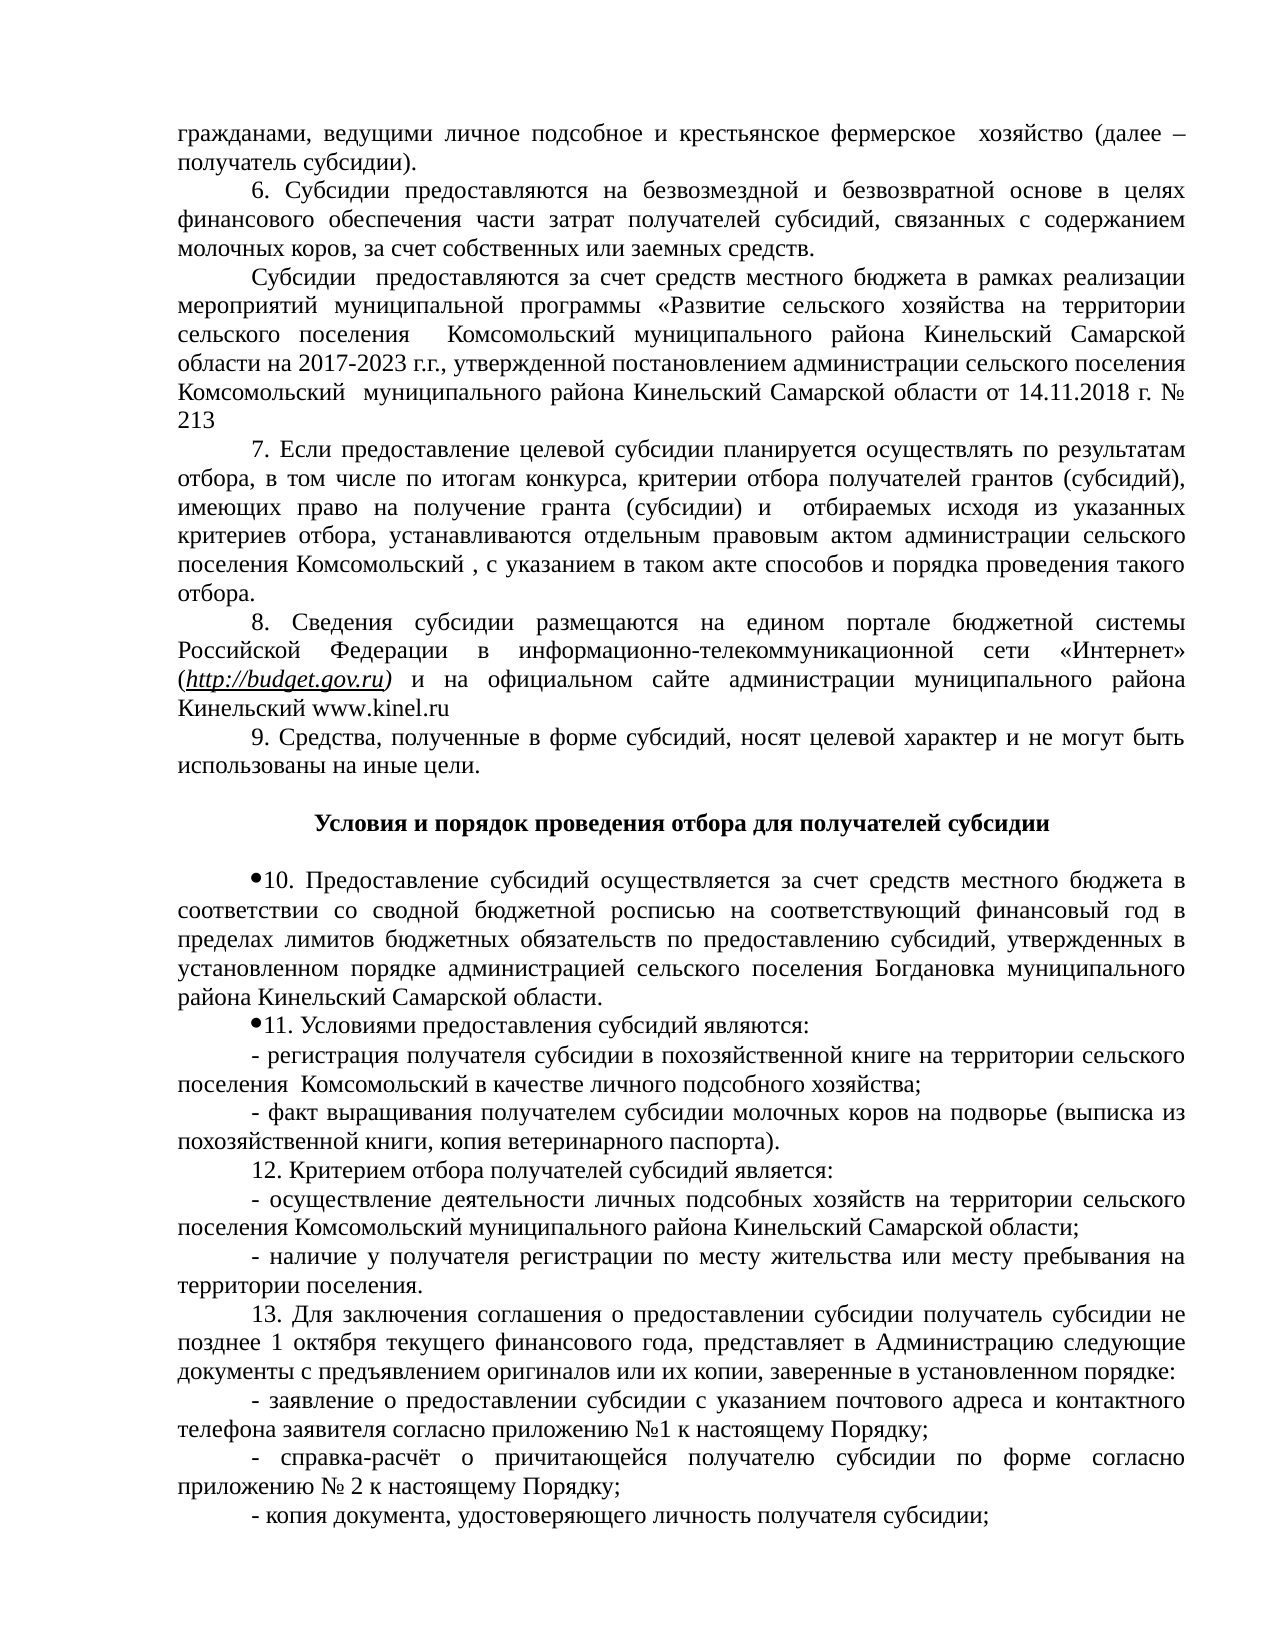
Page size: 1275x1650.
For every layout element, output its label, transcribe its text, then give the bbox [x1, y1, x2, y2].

text 9. Средства, полученные в форме субсидий, носят целевой характер и не могут быть использованы на иные цели. [177, 722, 1186, 779]
text гражданами, ведущими личное подсобное и крестьянское фермерское хозяйство (далее – получатель субсидии). [177, 118, 1186, 176]
text Субсидии предоставляются за счет средств местного бюджета в рамках реализации мероприятий муниципальной программы «Развитие сельского хозяйства на территории сельского поселения Комсомольский муниципального района Кинельский Самарской области на 2017-2023 г.г., утвержденной постановлением администрации сельского поселения Комсомольский муниципального района Кинельский Самарской области от 14.11.2018 г. № 213 [177, 262, 1186, 434]
list 10. Предоставление субсидий осуществляется за счет средств местного бюджета в соответствии со сводной бюджетной росписью на соответствующий финансовый год в пределах лимитов бюджетных обязательств по предоставлению субсидий, утвержденных в установленном порядке администрацией сельского поселения Богдановка муниципального района Кинельский Самарской области. [177, 866, 1186, 1010]
text - факт выращивания получателем субсидии молочных коров на подворье (выписка из похозяйственной книги, копия ветеринарного паспорта). [177, 1097, 1186, 1155]
text Условия и порядок проведения отбора для получателей субсидии [177, 808, 1186, 837]
text 8. Сведения субсидии размещаются на едином портале бюджетной системы Российской Федерации в информационно-телекоммуникационной сети «Интернет» (http://budget.gov.ru) и на официальном сайте администрации муниципального района Кинельский www.kinel.ru [177, 607, 1186, 722]
text - заявление о предоставлении субсидии с указанием почтового адреса и контактного телефона заявителя согласно приложению №1 к настоящему Порядку; [177, 1385, 1186, 1442]
text 12. Критерием отбора получателей субсидий является: [177, 1155, 1186, 1184]
text - копия документа, удостоверяющего личность получателя субсидии; [177, 1500, 1186, 1529]
list 11. Условиями предоставления субсидий являются: [177, 1010, 1186, 1040]
text 13. Для заключения соглашения о предоставлении субсидии получатель субсидии не позднее 1 октября текущего финансового года, представляет в Администрацию следующие документы с предъявлением оригиналов или их копии, заверенные в установленном порядке: [177, 1299, 1186, 1385]
text 6. Субсидии предоставляются на безвозмездной и безвозвратной основе в целях финансового обеспечения части затрат получателей субсидий, связанных с содержанием молочных коров, за счет собственных или заемных средств. [177, 176, 1186, 262]
text - наличие у получателя регистрации по месту жительства или месту пребывания на территории поселения. [177, 1241, 1186, 1299]
text - осуществление деятельности личных подсобных хозяйств на территории сельского поселения Комсомольский муниципального района Кинельский Самарской области; [177, 1184, 1186, 1241]
text 7. Если предоставление целевой субсидии планируется осуществлять по результатам отбора, в том числе по итогам конкурса, критерии отбора получателей грантов (субсидий), имеющих право на получение гранта (субсидии) и отбираемых исходя из указанных критериев отбора, устанавливаются отдельным правовым актом администрации сельского поселения Комсомольский , с указанием в таком акте способов и порядка проведения такого отбора. [177, 434, 1186, 607]
text - справка-расчёт о причитающейся получателю субсидии по форме согласно приложению № 2 к настоящему Порядку; [177, 1442, 1186, 1500]
text - регистрация получателя субсидии в похозяйственной книге на территории сельского поселения Комсомольский в качестве личного подсобного хозяйства; [177, 1040, 1186, 1097]
